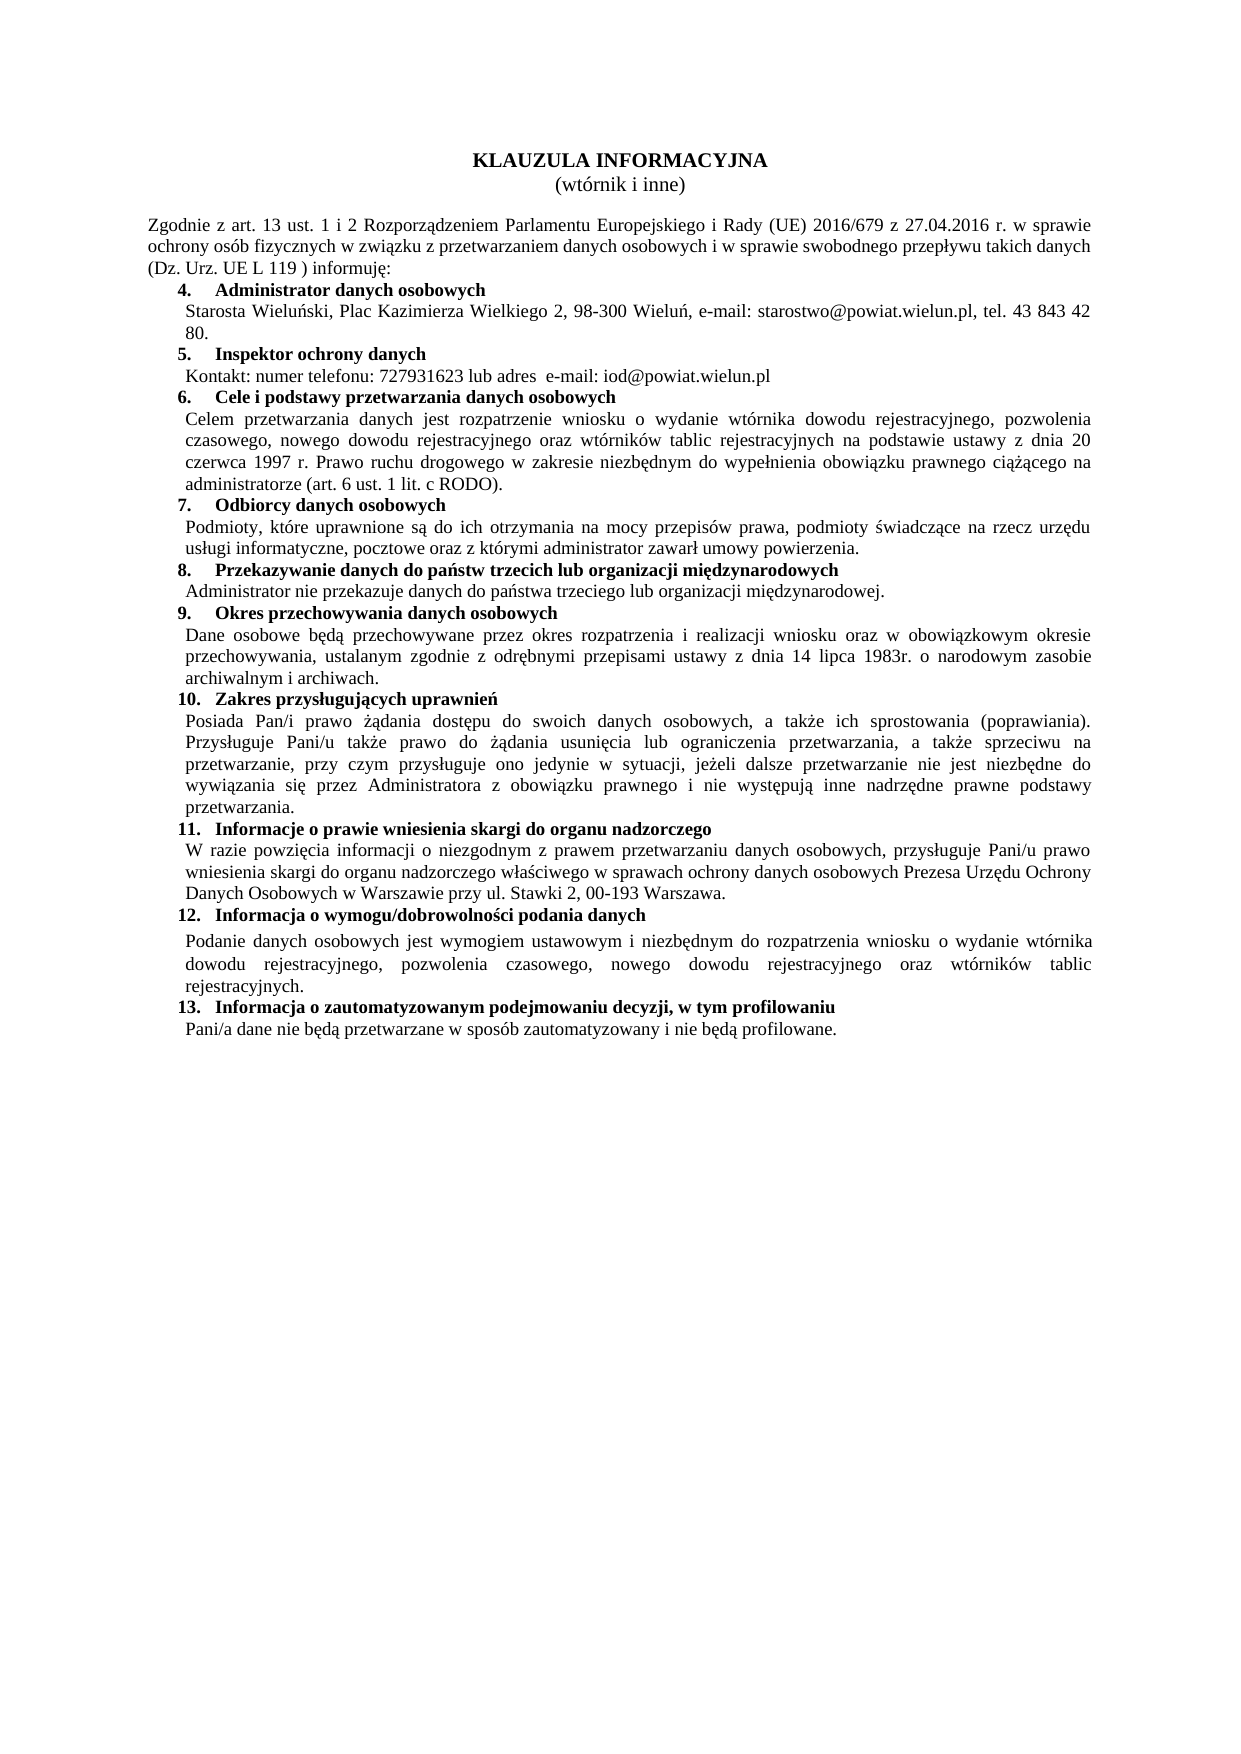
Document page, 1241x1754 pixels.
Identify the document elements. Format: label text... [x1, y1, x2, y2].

text Zgodnie z art. 13 ust. 1 i 2 Rozporządzeniem Parlamentu Europejskiego i Rady (UE) 2016/679 z 27.04.2016 r. w sprawie ochrony osób fizycznych w związku z przetwarzaniem danych osobowych i w sprawie swobodnego przepływu takich danych (Dz. Urz. UE L 119 ) informuję: [148, 214, 1093, 278]
list Zakres przysługujących uprawnień [177, 688, 1093, 710]
list Kontakt: numer telefonu: 727931623 lub adres e-mail: iod@powiat.wielun.pl [185, 365, 1093, 386]
list Starosta Wieluński, Plac Kazimierza Wielkiego 2, 98-300 Wieluń, e-mail: starostwo@powiat.wielun.pl, tel. 43 843 42 80. [185, 300, 1093, 343]
list Cele i podstawy przetwarzania danych osobowych [177, 386, 1093, 408]
list Celem przetwarzania danych jest rozpatrzenie wniosku o wydanie wtórnika dowodu rejestracyjnego, pozwolenia czasowego, nowego dowodu rejestracyjnego oraz wtórników tablic rejestracyjnych na podstawie ustawy z dnia 20 czerwca 1997 r. Prawo ruchu drogowego w zakresie niezbędnym do wypełnienia obowiązku prawnego ciążącego na administratorze (art. 6 ust. 1 lit. c RODO). [185, 408, 1093, 494]
list Administrator nie przekazuje danych do państwa trzeciego lub organizacji międzynarodowej. [185, 580, 1093, 602]
list Dane osobowe będą przechowywane przez okres rozpatrzenia i realizacji wniosku oraz w obowiązkowym okresie przechowywania, ustalanym zgodnie z odrębnymi przepisami ustawy z dnia 14 lipca 1983r. o narodowym zasobie archiwalnym i archiwach. [185, 623, 1093, 688]
list Odbiorcy danych osobowych [177, 494, 1093, 516]
list Okres przechowywania danych osobowych [177, 602, 1093, 623]
text KLAUZULA INFORMACYJNA [148, 148, 1093, 172]
list W razie powzięcia informacji o niezgodnym z prawem przetwarzaniu danych osobowych, przysługuje Pani/u prawo wniesienia skargi do organu nadzorczego właściwego w sprawach ochrony danych osobowych Prezesa Urzędu Ochrony Danych Osobowych w Warszawie przy ul. Stawki 2, 00-193 Warszawa. [185, 839, 1093, 904]
list Inspektor ochrony danych [177, 343, 1093, 365]
list Informacje o prawie wniesienia skargi do organu nadzorczego [177, 817, 1093, 839]
list Podmioty, które uprawnione są do ich otrzymania na mocy przepisów prawa, podmioty świadczące na rzecz urzędu usługi informatyczne, pocztowe oraz z którymi administrator zawarł umowy powierzenia. [185, 516, 1093, 559]
list Administrator danych osobowych [177, 278, 1093, 300]
list Posiada Pan/i prawo żądania dostępu do swoich danych osobowych, a także ich sprostowania (poprawiania). Przysługuje Pani/u także prawo do żądania usunięcia lub ograniczenia przetwarzania, a także sprzeciwu na przetwarzanie, przy czym przysługuje ono jedynie w sytuacji, jeżeli dalsze przetwarzanie nie jest niezbędne do wywiązania się przez Administratora z obowiązku prawnego i nie występują inne nadrzędne prawne podstawy przetwarzania. [185, 710, 1093, 817]
list Informacja o wymogu/dobrowolności podania danych [177, 904, 1093, 925]
list Przekazywanie danych do państw trzecich lub organizacji międzynarodowych [177, 559, 1093, 580]
text (wtórnik i inne) [148, 172, 1093, 196]
list Podanie danych osobowych jest wymogiem ustawowym i niezbędnym do rozpatrzenia wniosku o wydanie wtórnika dowodu rejestracyjnego, pozwolenia czasowego, nowego dowodu rejestracyjnego oraz wtórników tablic rejestracyjnych. [185, 925, 1093, 996]
list Pani/a dane nie będą przetwarzane w sposób zautomatyzowany i nie będą profilowane. [185, 1018, 1093, 1039]
list Informacja o zautomatyzowanym podejmowaniu decyzji, w tym profilowaniu [177, 996, 1093, 1018]
